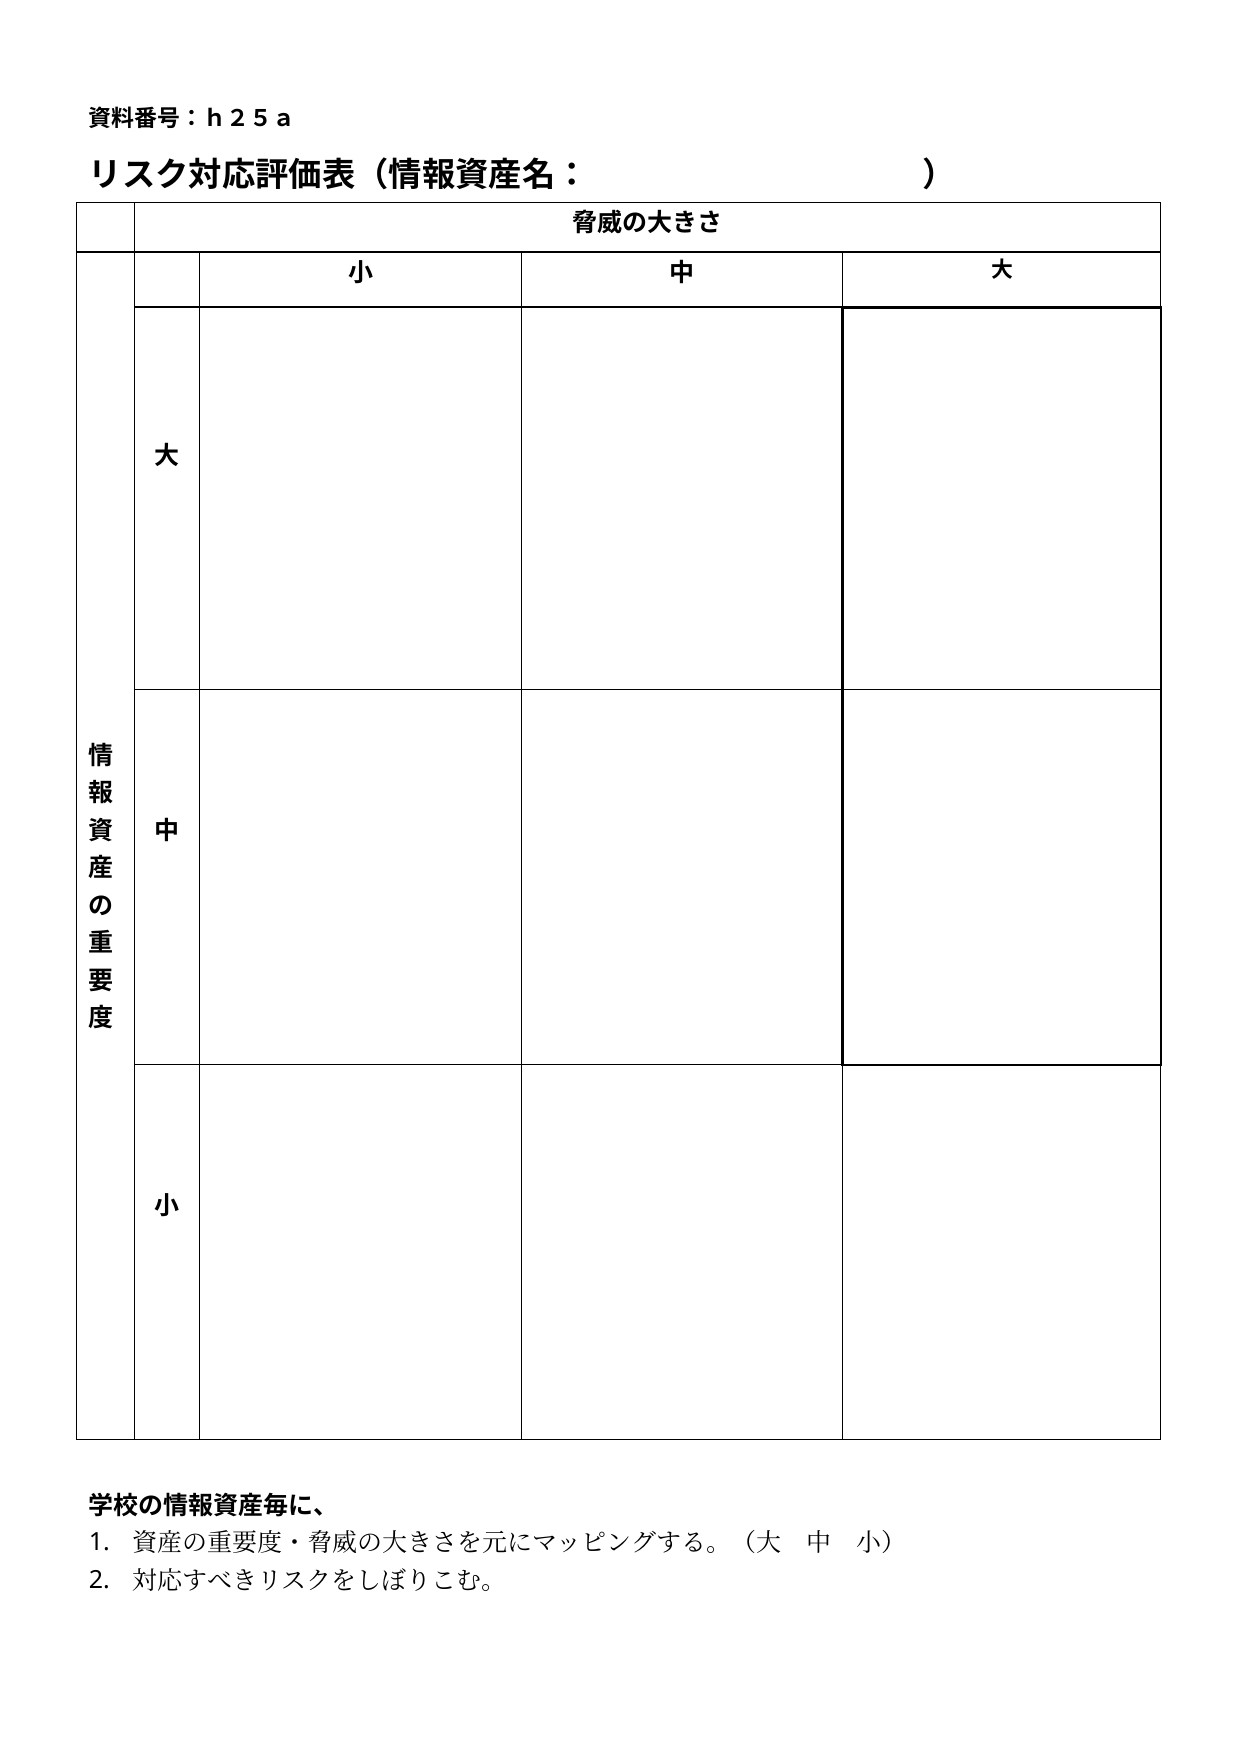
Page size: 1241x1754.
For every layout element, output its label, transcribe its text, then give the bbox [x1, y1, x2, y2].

table_header [135, 253, 199, 306]
text リスク対応評価表（情報資産名： ） [89, 127, 1151, 202]
text 学校の情報資産毎に、 [89, 1477, 1151, 1514]
table_cell [843, 1066, 1160, 1439]
table_cell [200, 308, 521, 689]
table_header 小 [200, 253, 521, 306]
table_header 中 [522, 253, 842, 306]
table_cell [522, 690, 841, 1064]
table_cell [844, 309, 1160, 689]
table_header [77, 203, 134, 251]
table_cell 小 [135, 1065, 199, 1439]
table_header 脅威の大きさ [135, 203, 1160, 251]
table_cell [200, 690, 521, 1064]
table_cell 中 [135, 690, 199, 1064]
list 対応すべきリスクをしぼりこむ。 [89, 1552, 1151, 1589]
text 資料番号：ｈ２５ａ [89, 89, 1151, 127]
table_header 大 [843, 253, 1160, 306]
table_cell [200, 1065, 521, 1439]
table_cell [522, 1065, 842, 1439]
table_cell [844, 690, 1160, 1064]
table_cell 大 [135, 308, 199, 689]
table_cell [522, 308, 841, 689]
table_cell 情報資産の重要度 [77, 253, 134, 1439]
list 資産の重要度・脅威の大きさを元にマッピングする。（大 中 小） [89, 1514, 1151, 1552]
